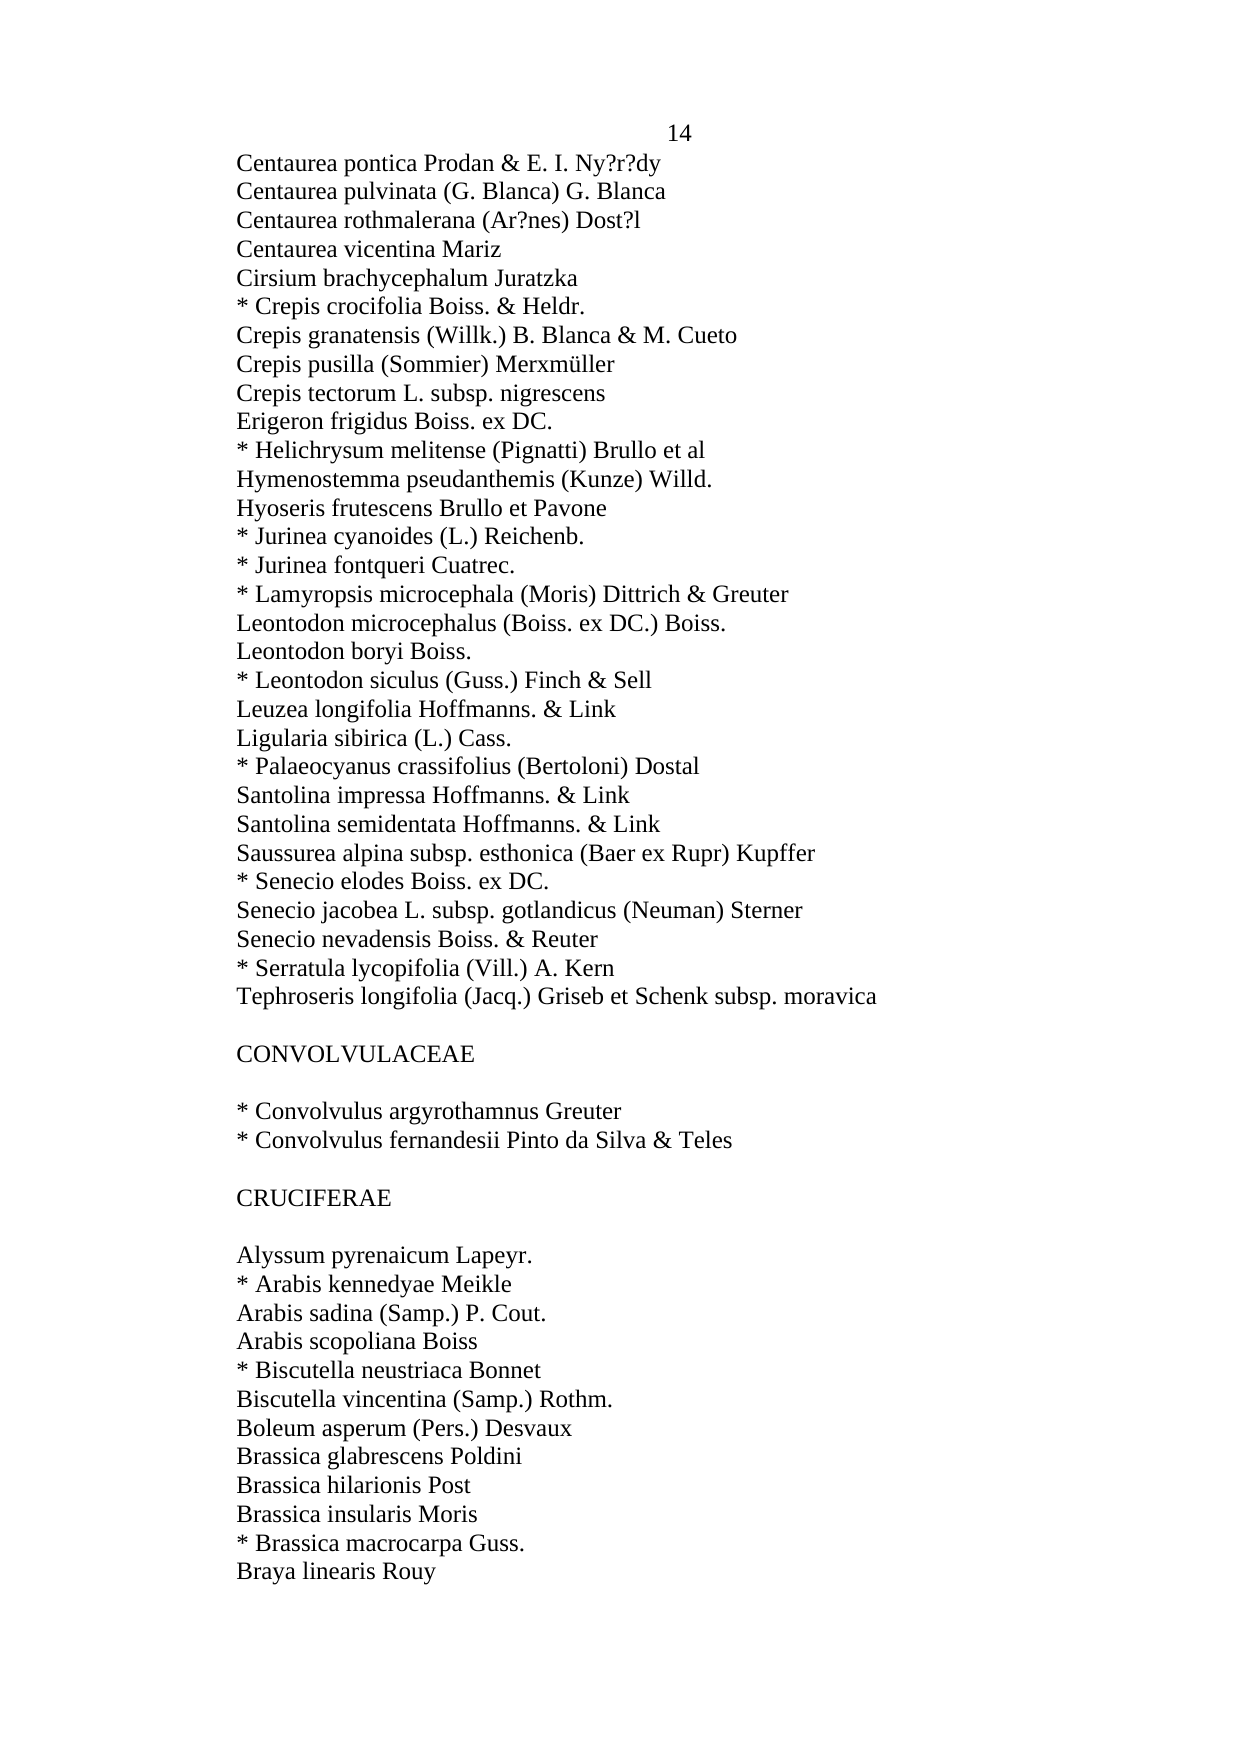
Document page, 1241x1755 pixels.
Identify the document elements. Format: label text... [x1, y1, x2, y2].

text Ligularia sibirica (L.) Cass. [177, 723, 1181, 751]
text Leuzea longifolia Hoffmanns. & Link [177, 694, 1181, 723]
text * Crepis crocifolia Boiss. & Heldr. [177, 291, 1181, 320]
text Santolina semidentata Hoffmanns. & Link [177, 809, 1181, 838]
text Tephroseris longifolia (Jacq.) Griseb et Schenk subsp. moravica [177, 981, 1181, 1010]
text Hymenostemma pseudanthemis (Kunze) Willd. [177, 464, 1181, 493]
text Arabis sadina (Samp.) P. Cout. [177, 1298, 1181, 1326]
text Senecio jacobea L. subsp. gotlandicus (Neuman) Sterner [177, 895, 1181, 924]
text Hyoseris frutescens Brullo et Pavone [177, 493, 1181, 521]
text Braya linearis Rouy [177, 1556, 1181, 1585]
text Centaurea pulvinata (G. Blanca) G. Blanca [177, 176, 1181, 205]
text Crepis tectorum L. subsp. nigrescens [177, 378, 1181, 406]
text * Helichrysum melitense (Pignatti) Brullo et al [177, 435, 1181, 464]
text * Lamyropsis microcephala (Moris) Dittrich & Greuter [177, 579, 1181, 608]
text * Leontodon siculus (Guss.) Finch & Sell [177, 665, 1181, 694]
text * Jurinea fontqueri Cuatrec. [177, 550, 1181, 579]
text CRUCIFERAE [177, 1183, 1181, 1211]
text Biscutella vincentina (Samp.) Rothm. [177, 1384, 1181, 1413]
text Senecio nevadensis Boiss. & Reuter [177, 924, 1181, 953]
text * Brassica macrocarpa Guss. [177, 1528, 1181, 1556]
text * Serratula lycopifolia (Vill.) A. Kern [177, 953, 1181, 981]
text Crepis pusilla (Sommier) Merxmüller [177, 349, 1181, 378]
text Cirsium brachycephalum Juratzka [177, 263, 1181, 291]
text Erigeron frigidus Boiss. ex DC. [177, 406, 1181, 435]
text Leontodon microcephalus (Boiss. ex DC.) Boiss. [177, 608, 1181, 636]
text * Arabis kennedyae Meikle [177, 1269, 1181, 1298]
text * Senecio elodes Boiss. ex DC. [177, 866, 1181, 895]
text Centaurea rothmalerana (Ar?nes) Dost?l [177, 205, 1181, 234]
text Brassica hilarionis Post [177, 1470, 1181, 1499]
text Alyssum pyrenaicum Lapeyr. [177, 1240, 1181, 1269]
text Brassica insularis Moris [177, 1499, 1181, 1528]
text * Convolvulus argyrothamnus Greuter [177, 1096, 1181, 1125]
text Brassica glabrescens Poldini [177, 1441, 1181, 1470]
text * Biscutella neustriaca Bonnet [177, 1355, 1181, 1384]
text * Palaeocyanus crassifolius (Bertoloni) Dostal [177, 751, 1181, 780]
text Leontodon boryi Boiss. [177, 636, 1181, 665]
text Arabis scopoliana Boiss [177, 1326, 1181, 1355]
text Boleum asperum (Pers.) Desvaux [177, 1413, 1181, 1441]
text * Jurinea cyanoides (L.) Reichenb. [177, 521, 1181, 550]
text CONVOLVULACEAE [177, 1039, 1181, 1068]
text Crepis granatensis (Willk.) B. Blanca & M. Cueto [177, 320, 1181, 349]
text * Convolvulus fernandesii Pinto da Silva & Teles [177, 1125, 1181, 1154]
text Centaurea pontica Prodan & E. I. Ny?r?dy [177, 148, 1181, 176]
text Saussurea alpina subsp. esthonica (Baer ex Rupr) Kupffer [177, 838, 1181, 866]
text Centaurea vicentina Mariz [177, 234, 1181, 263]
text Santolina impressa Hoffmanns. & Link [177, 780, 1181, 809]
